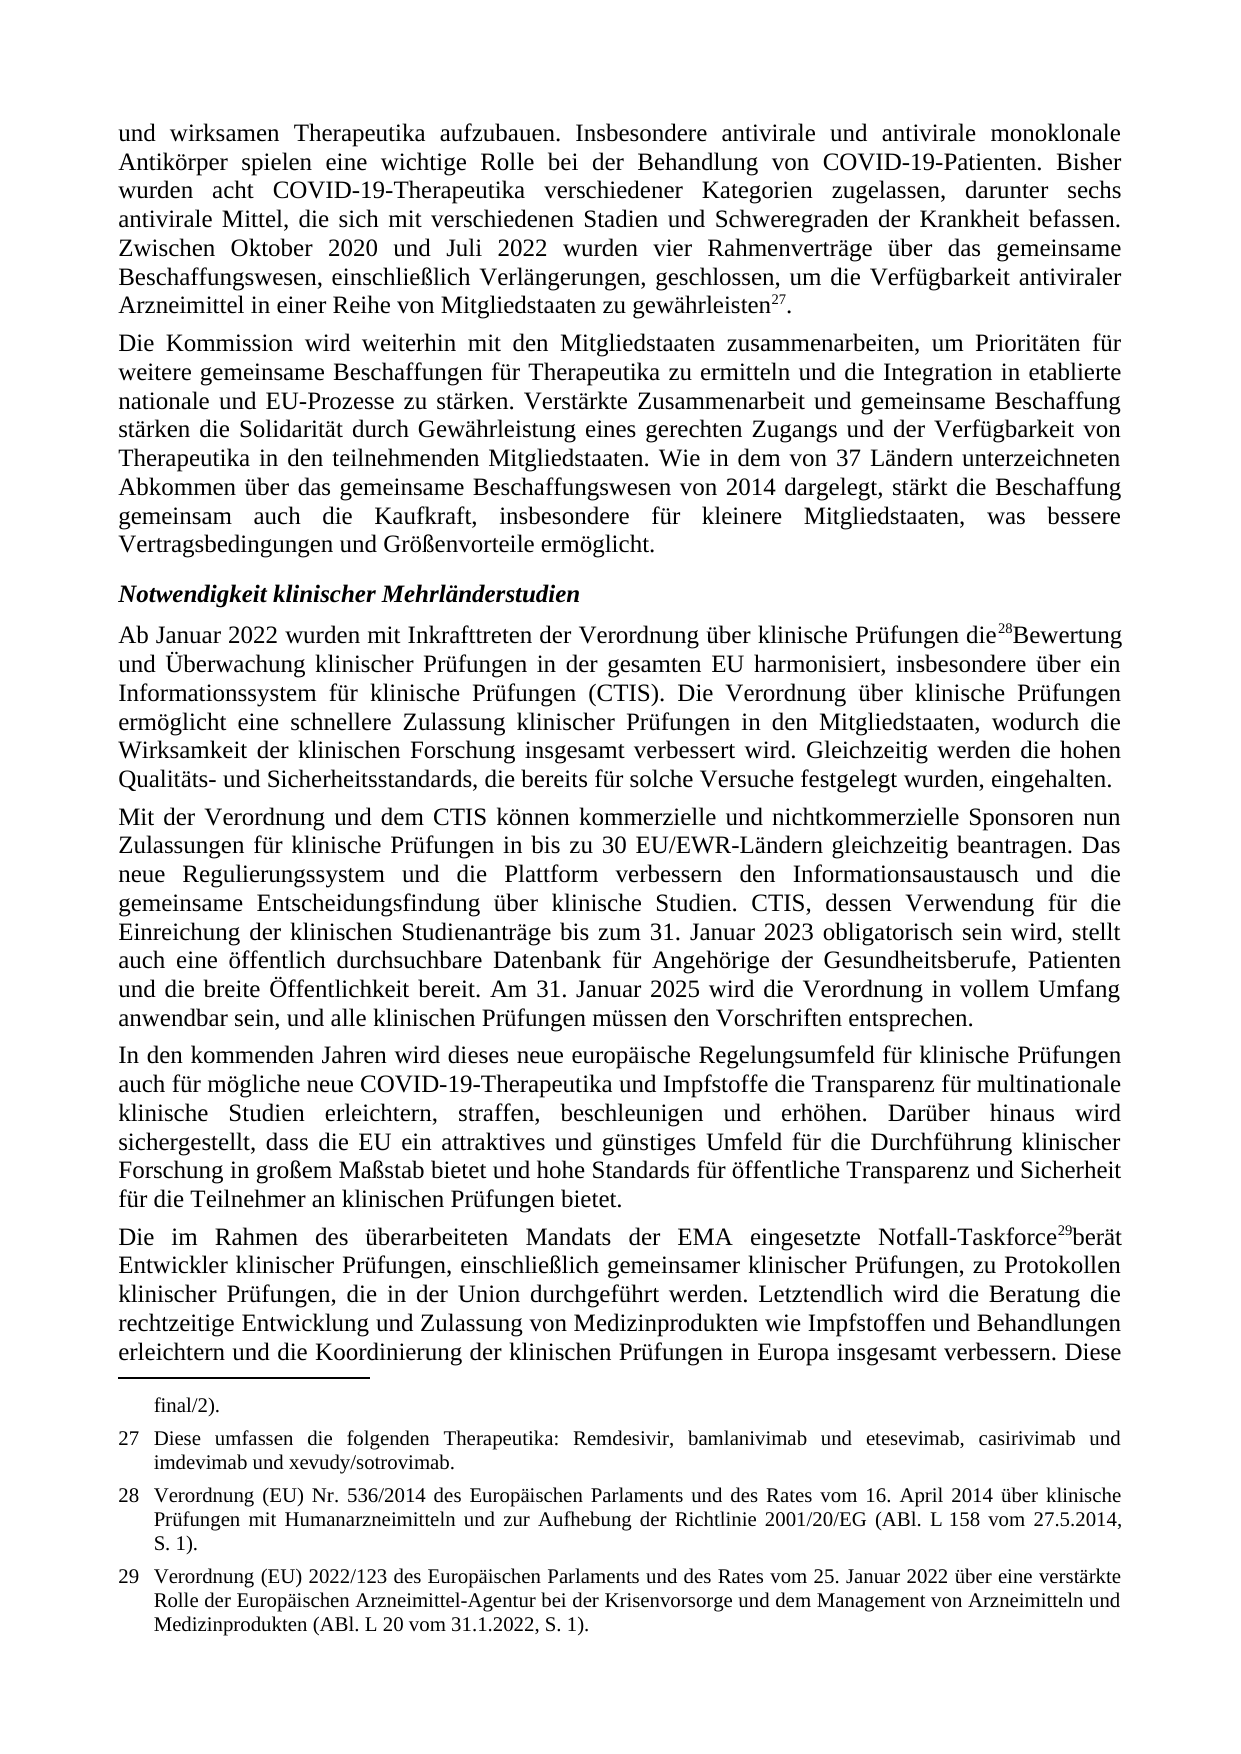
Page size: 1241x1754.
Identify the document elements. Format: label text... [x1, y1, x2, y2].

text In den kommenden Jahren wird dieses neue europäische Regelungsumfeld für klinische Prüfungen auch für mögliche neue COVID-19-Therapeutika und Impfstoffe die Transparenz für multinationale klinische Studien erleichtern, straffen, beschleunigen und erhöhen. Darüber hinaus wird sichergestellt, dass die EU ein attraktives und günstiges Umfeld für die Durchführung klinischer Forschung in großem Maßstab bietet und hohe Standards für öffentliche Transparenz und Sicherheit für die Teilnehmer an klinischen Prüfungen bietet. [118, 1041, 1122, 1213]
text Die im Rahmen des überarbeiteten Mandats der EMA eingesetzte Notfall-Taskforceberät Entwickler klinischer Prüfungen, einschließlich gemeinsamer klinischer Prüfungen, zu Protokollen klinischer Prüfungen, die in der Union durchgeführt werden. Letztendlich wird die Beratung die rechtzeitige Entwicklung und Zulassung von Medizinprodukten wie Impfstoffen und Behandlungen erleichtern und die Koordinierung der klinischen Prüfungen in Europa insgesamt verbessern. Diese [118, 1222, 1122, 1366]
subtitle Notwendigkeit klinischer Mehrländerstudien [118, 579, 1122, 608]
text Verordnung (EU) 2022/123 des Europäischen Parlaments und des Rates vom 25. Januar 2022 über eine verstärkte Rolle der Europäischen Arzneimittel-Agentur bei der Krisenvorsorge und dem Management von Arzneimitteln und Medizinprodukten (ABl. L 20 vom 31.1.2022, S. 1). [118, 1564, 1122, 1636]
text und wirksamen Therapeutika aufzubauen. Insbesondere antivirale und antivirale monoklonale Antikörper spielen eine wichtige Rolle bei der Behandlung von COVID-19-Patienten. Bisher wurden acht COVID-19-Therapeutika verschiedener Kategorien zugelassen, darunter sechs antivirale Mittel, die sich mit verschiedenen Stadien und Schweregraden der Krankheit befassen. Zwischen Oktober 2020 und Juli 2022 wurden vier Rahmenverträge über das gemeinsame Beschaffungswesen, einschließlich Verlängerungen, geschlossen, um die Verfügbarkeit antiviraler Arzneimittel in einer Reihe von Mitgliedstaaten zu gewährleisten. [118, 118, 1122, 319]
text Ab Januar 2022 wurden mit Inkrafttreten der Verordnung über klinische Prüfungen dieBewertung und Überwachung klinischer Prüfungen in der gesamten EU harmonisiert, insbesondere über ein Informationssystem für klinische Prüfungen (CTIS). Die Verordnung über klinische Prüfungen ermöglicht eine schnellere Zulassung klinischer Prüfungen in den Mitgliedstaaten, wodurch die Wirksamkeit der klinischen Forschung insgesamt verbessert wird. Gleichzeitig werden die hohen Qualitäts- und Sicherheitsstandards, die bereits für solche Versuche festgelegt wurden, eingehalten. [118, 620, 1122, 793]
text Mit der Verordnung und dem CTIS können kommerzielle und nichtkommerzielle Sponsoren nun Zulassungen für klinische Prüfungen in bis zu 30 EU/EWR-Ländern gleichzeitig beantragen. Das neue Regulierungssystem und die Plattform verbessern den Informationsaustausch und die gemeinsame Entscheidungsfindung über klinische Studien. CTIS, dessen Verwendung für die Einreichung der klinischen Studienanträge bis zum 31. Januar 2023 obligatorisch sein wird, stellt auch eine öffentlich durchsuchbare Datenbank für Angehörige der Gesundheitsberufe, Patienten und die breite Öffentlichkeit bereit. Am 31. Januar 2025 wird die Verordnung in vollem Umfang anwendbar sein, und alle klinischen Prüfungen müssen den Vorschriften entsprechen. [118, 802, 1122, 1032]
text Verordnung (EU) Nr. 536/2014 des Europäischen Parlaments und des Rates vom 16. April 2014 über klinische Prüfungen mit Humanarzneimitteln und zur Aufhebung der Richtlinie 2001/20/EG (ABl. L 158 vom 27.5.2014, S. 1). [118, 1483, 1122, 1555]
text final/2). [118, 1393, 1122, 1417]
text Diese umfassen die folgenden Therapeutika: Remdesivir, bamlanivimab und etesevimab, casirivimab und imdevimab und xevudy/sotrovimab. [118, 1426, 1122, 1474]
text Die Kommission wird weiterhin mit den Mitgliedstaaten zusammenarbeiten, um Prioritäten für weitere gemeinsame Beschaffungen für Therapeutika zu ermitteln und die Integration in etablierte nationale und EU-Prozesse zu stärken. Verstärkte Zusammenarbeit und gemeinsame Beschaffung stärken die Solidarität durch Gewährleistung eines gerechten Zugangs und der Verfügbarkeit von Therapeutika in den teilnehmenden Mitgliedstaaten. Wie in dem von 37 Ländern unterzeichneten Abkommen über das gemeinsame Beschaffungswesen von 2014 dargelegt, stärkt die Beschaffung gemeinsam auch die Kaufkraft, insbesondere für kleinere Mitgliedstaaten, was bessere Vertragsbedingungen und Größenvorteile ermöglicht. [118, 328, 1122, 558]
